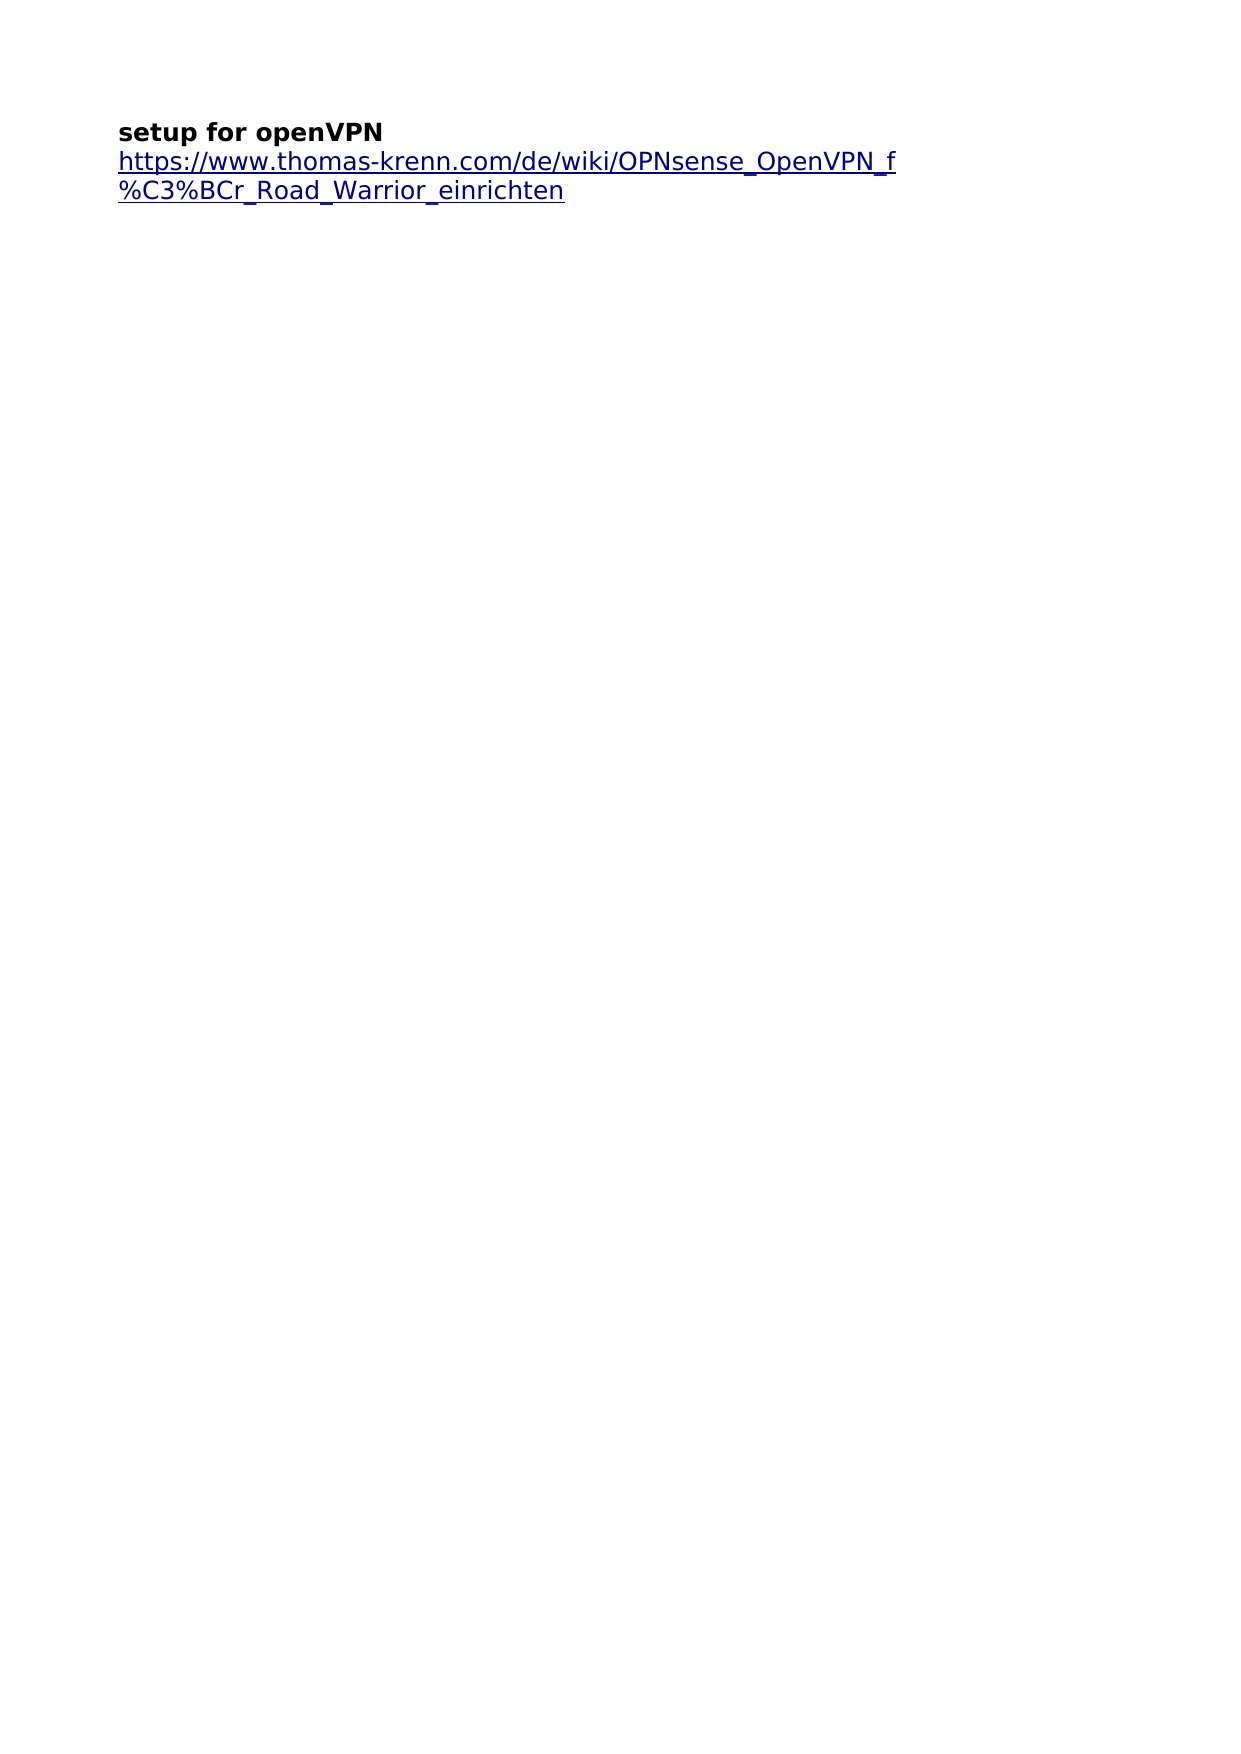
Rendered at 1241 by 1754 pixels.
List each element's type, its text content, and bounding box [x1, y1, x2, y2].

text setup for openVPN https://www.thomas-krenn.com/de/wiki/OPNsense_OpenVPN_f%C3%BCr_Road_Warrior_einrichten [118, 118, 1122, 206]
